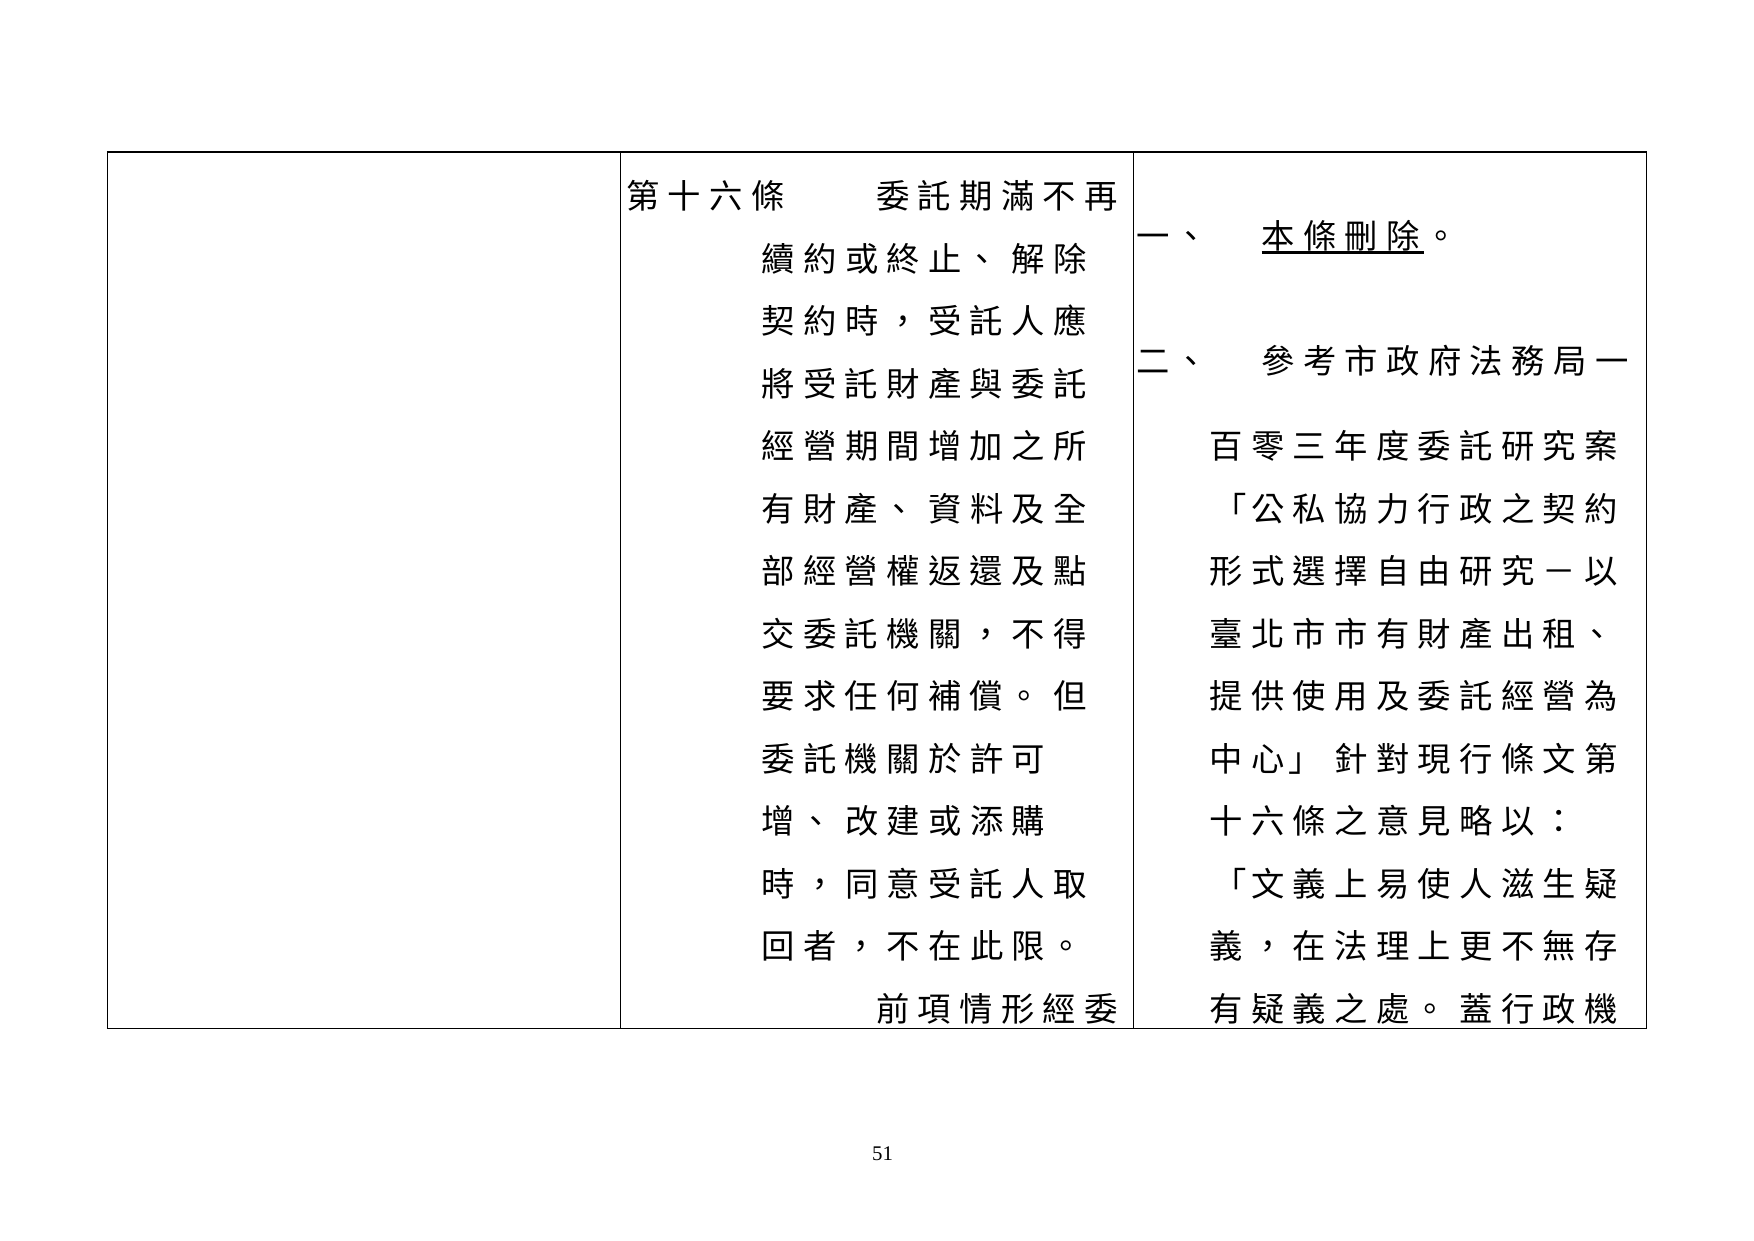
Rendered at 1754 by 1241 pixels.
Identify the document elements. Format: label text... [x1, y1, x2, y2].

table_cell 一、 本條刪除。 二、 參考市政府法務局一百零三年度委託研究案「公私協力行政之契約形式選擇自由研究－以臺北市市有財產出租、提供使用及委託經營為中心」針對現行條文第十六條之意見略以：「文義上易使人滋生疑義，在法理上更不無存有疑義之處。蓋行政機 [1134, 153, 1646, 1027]
table_cell 第十六條 委託期滿不再續約或終止、解除契約時，受託人應將受託財產與委託經營期間增加之所有財產、資料及全部經營權返還及點交委託機關，不得要求任何補償。但委託機關於許可增、改建或添購時，同意受託人取回者，不在此限。 前項情形經委 [621, 153, 1133, 1027]
table_cell [108, 153, 620, 1027]
